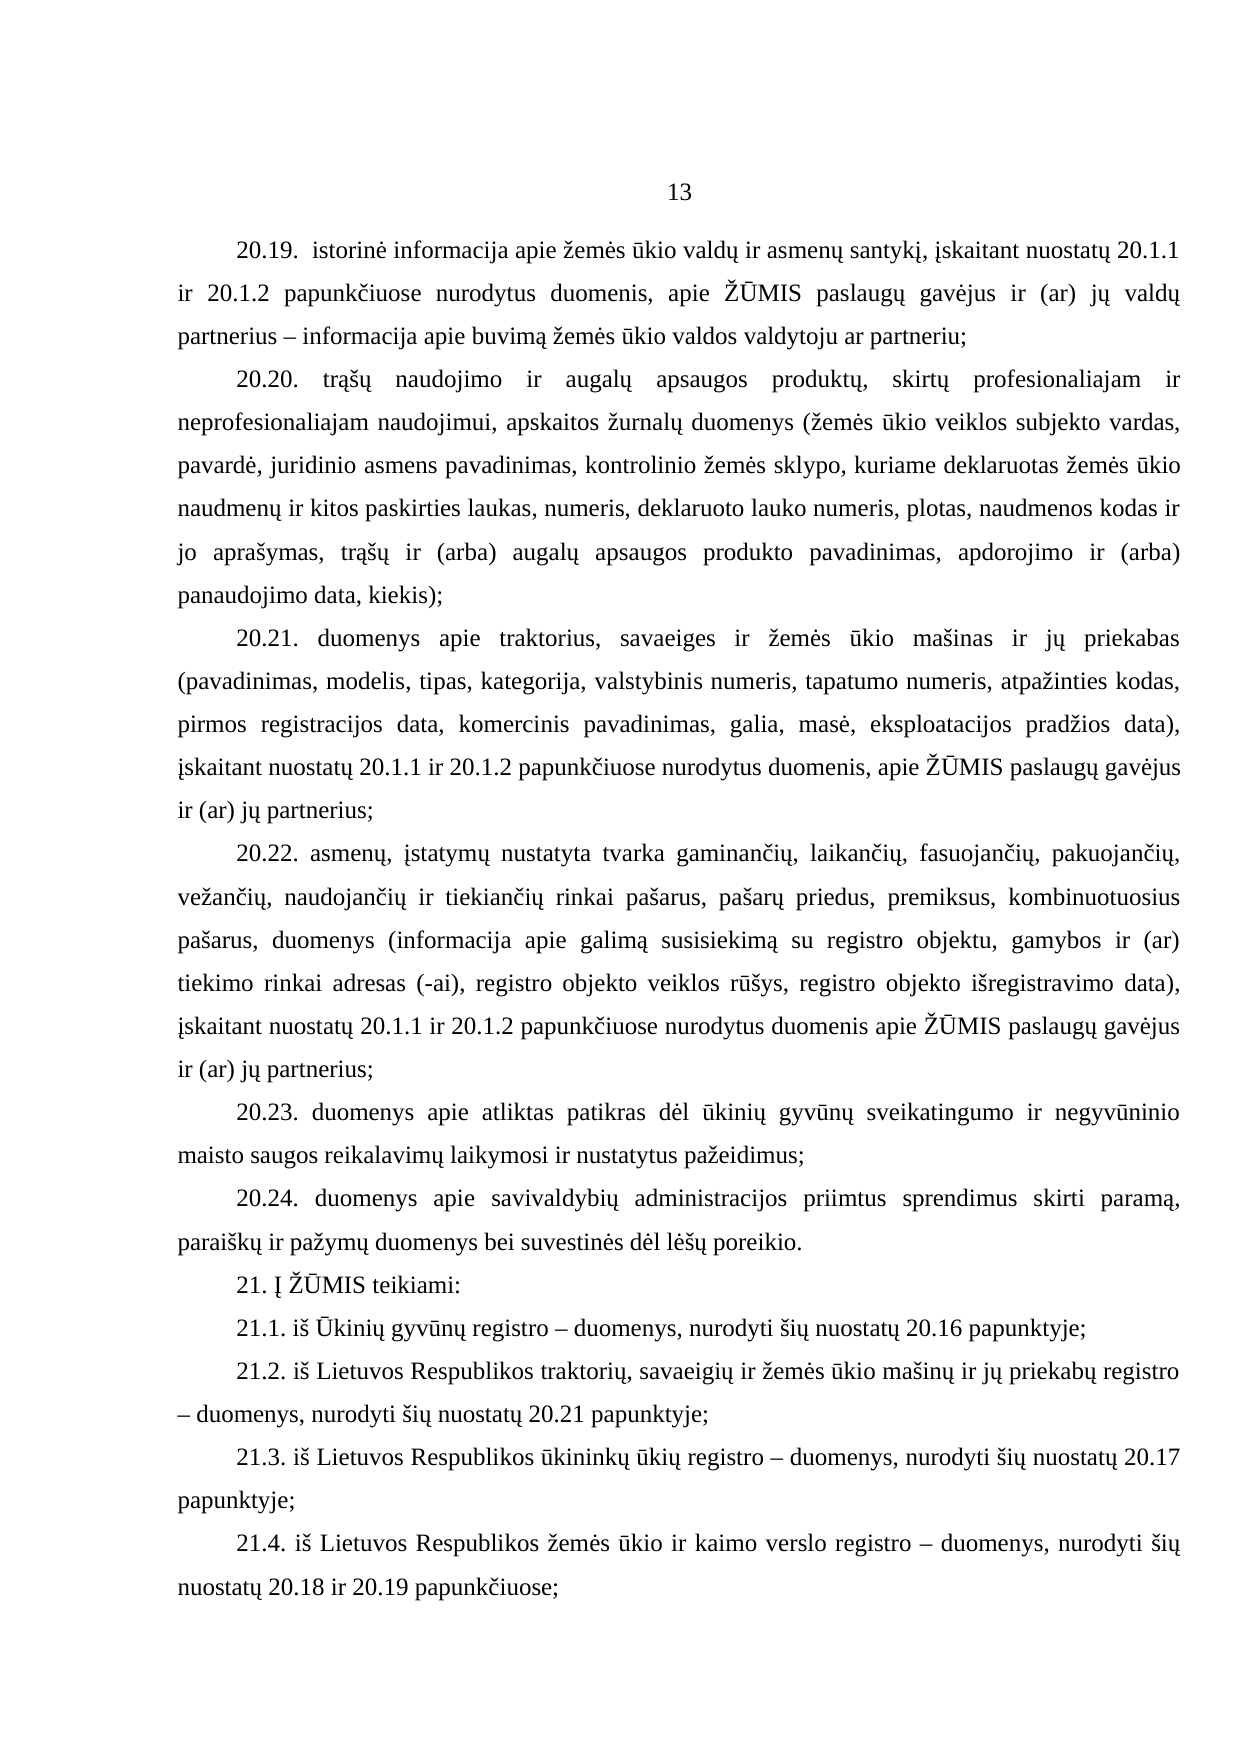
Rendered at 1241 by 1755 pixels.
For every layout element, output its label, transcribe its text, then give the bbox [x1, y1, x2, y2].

text 20.22. asmenų, įstatymų nustatyta tvarka gaminančių, laikančių, fasuojančių, pakuojančių, vežančių, naudojančių ir tiekiančių rinkai pašarus, pašarų priedus, premiksus, kombinuotuosius pašarus, duomenys (informacija apie galimą susisiekimą su registro objektu, gamybos ir (ar) tiekimo rinkai adresas (-ai), registro objekto veiklos rūšys, registro objekto išregistravimo data), įskaitant nuostatų 20.1.1 ir 20.1.2 papunkčiuose nurodytus duomenis apie ŽŪMIS paslaugų gavėjus ir (ar) jų partnerius; [177, 838, 1181, 1083]
text 20.21. duomenys apie traktorius, savaeiges ir žemės ūkio mašinas ir jų priekabas (pavadinimas, modelis, tipas, kategorija, valstybinis numeris, tapatumo numeris, atpažinties kodas, pirmos registracijos data, komercinis pavadinimas, galia, masė, eksploatacijos pradžios data), įskaitant nuostatų 20.1.1 ir 20.1.2 papunkčiuose nurodytus duomenis, apie ŽŪMIS paslaugų gavėjus ir (ar) jų partnerius; [177, 623, 1181, 824]
text 21.1. iš Ūkinių gyvūnų registro – duomenys, nurodyti šių nuostatų 20.16 papunktyje; [177, 1313, 1181, 1342]
text 21. Į ŽŪMIS teikiami: [177, 1270, 1181, 1298]
text 20.20. trąšų naudojimo ir augalų apsaugos produktų, skirtų profesionaliajam ir neprofesionaliajam naudojimui, apskaitos žurnalų duomenys (žemės ūkio veiklos subjekto vardas, pavardė, juridinio asmens pavadinimas, kontrolinio žemės sklypo, kuriame deklaruotas žemės ūkio naudmenų ir kitos paskirties laukas, numeris, deklaruoto lauko numeris, plotas, naudmenos kodas ir jo aprašymas, trąšų ir (arba) augalų apsaugos produkto pavadinimas, apdorojimo ir (arba) panaudojimo data, kiekis); [177, 364, 1181, 608]
text 20.24. duomenys apie savivaldybių administracijos priimtus sprendimus skirti paramą, paraiškų ir pažymų duomenys bei suvestinės dėl lėšų poreikio. [177, 1183, 1181, 1255]
text 21.4. iš Lietuvos Respublikos žemės ūkio ir kaimo verslo registro – duomenys, nurodyti šių nuostatų 20.18 ir 20.19 papunkčiuose; [177, 1528, 1181, 1600]
text 21.3. iš Lietuvos Respublikos ūkininkų ūkių registro – duomenys, nurodyti šių nuostatų 20.17 papunktyje; [177, 1442, 1181, 1514]
text 20.23. duomenys apie atliktas patikras dėl ūkinių gyvūnų sveikatingumo ir negyvūninio maisto saugos reikalavimų laikymosi ir nustatytus pažeidimus; [177, 1097, 1181, 1169]
text 21.2. iš Lietuvos Respublikos traktorių, savaeigių ir žemės ūkio mašinų ir jų priekabų registro – duomenys, nurodyti šių nuostatų 20.21 papunktyje; [177, 1356, 1181, 1428]
text 20.19. istorinė informacija apie žemės ūkio valdų ir asmenų santykį, įskaitant nuostatų 20.1.1 ir 20.1.2 papunkčiuose nurodytus duomenis, apie ŽŪMIS paslaugų gavėjus ir (ar) jų valdų partnerius – informacija apie buvimą žemės ūkio valdos valdytoju ar partneriu; [177, 235, 1181, 350]
